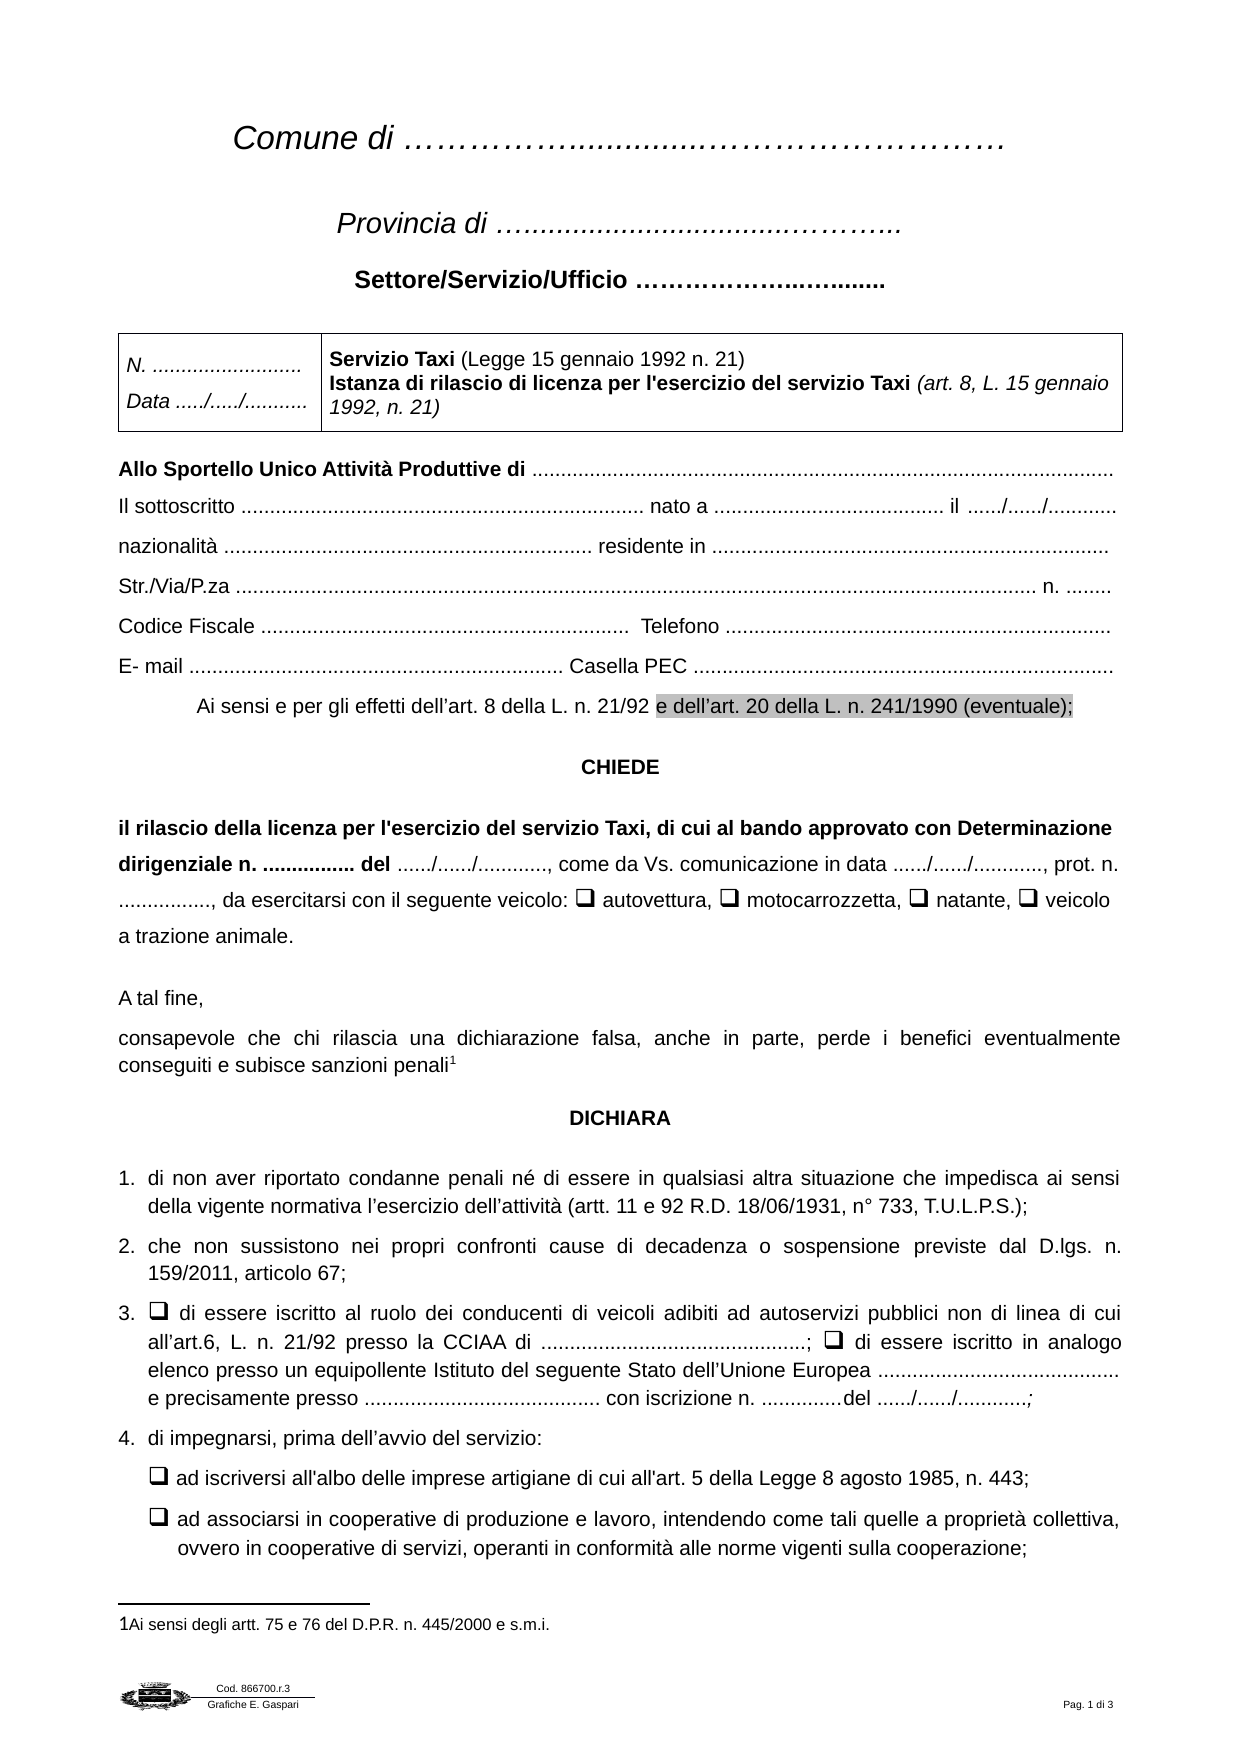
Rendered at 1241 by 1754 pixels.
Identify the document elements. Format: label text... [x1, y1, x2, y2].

text E- mail ................................................................. Casella PEC ......................................................................... [118, 654, 1122, 678]
text Codice Fiscale ................................................................ Telefono ................................................................... [118, 614, 1122, 638]
subtitle DICHIARA [118, 1105, 1122, 1129]
subtitle CHIEDE [118, 754, 1122, 778]
table_header N. .......................... Data ...../...../........... [119, 334, 321, 431]
subtitle il rilascio della licenza per l'esercizio del servizio Taxi, di cui al bando approvato con Determinazione dirigenziale n. ................ del ....../....../............, come da Vs. comunicazione in data ....../....../............, prot. n. ................, da esercitarsi con il seguente veicolo:  autovettura,  motocarrozzetta,  natante,  veicolo a trazione animale. [118, 816, 1122, 948]
text  ad associarsi in cooperative di produzione e lavoro, intendendo come tali quelle a proprietà collettiva, ovvero in cooperative di servizi, operanti in conformità alle norme vigenti sulla cooperazione; [148, 1507, 1122, 1559]
text consapevole che chi rilascia una dichiarazione falsa, anche in parte, perde i benefici eventualmente conseguiti e subisce sanzioni penali [118, 1025, 1122, 1077]
text Provincia di ….................................………... [118, 207, 1122, 240]
list di impegnarsi, prima dell’avvio del servizio: [118, 1426, 1122, 1450]
text A tal fine, [118, 985, 1122, 1009]
list di non aver riportato condanne penali né di essere in qualsiasi altra situazione che impedisca ai sensi della vigente normativa l’esercizio dell’attività (artt. 11 e 92 R.D. 18/06/1931, n° 733, T.U.L.P.S.); [118, 1166, 1122, 1218]
text Str./Via/P.za ........................................................................................................................................... n. ........ [118, 574, 1122, 598]
text Allo Sportello Unico Attività Produttive di ..................................................................................................... [118, 457, 1122, 481]
list che non sussistono nei propri confronti cause di decadenza o sospensione previste dal D.lgs. n. 159/2011, articolo 67; [118, 1234, 1122, 1285]
text Ai sensi e per gli effetti dell’art. 8 della L. n. 21/92 e dell’art. 20 della L. n. 241/1990 (eventuale); [118, 694, 1122, 718]
text  ad iscriversi all'albo delle imprese artigiane di cui all'art. 5 della Legge 8 agosto 1985, n. 443; [148, 1466, 1122, 1491]
table_header Servizio Taxi (Legge 15 gennaio 1992 n. 21) Istanza di rilascio di licenza per l'esercizio del servizio Taxi (art. 8, L. 15 gennaio 1992, n. 21) [322, 334, 1122, 431]
text Comune di ……………...............……………………… [118, 118, 1122, 157]
text Ai sensi degli artt. 75 e 76 del D.P.R. n. 445/2000 e s.m.i. [118, 1610, 1122, 1636]
text nazionalità ................................................................ residente in ..................................................................... [118, 534, 1122, 558]
text Il sottoscritto ...................................................................... nato a ........................................ il ....../....../............ [118, 494, 1122, 518]
text Settore/Servizio/Ufficio ………………...…........ [118, 265, 1122, 294]
subtitle  di essere iscritto al ruolo dei conducenti di veicoli adibiti ad autoservizi pubblici non di linea di cui all’art.6, L. n. 21/92 presso la CCIAA di ..............................................;  di essere iscritto in analogo elenco presso un equipollente Istituto del seguente Stato dell’Unione Europea .......................................... e precisamente presso ......................................... con iscrizione n. ..............del ....../....../............; [118, 1301, 1122, 1410]
